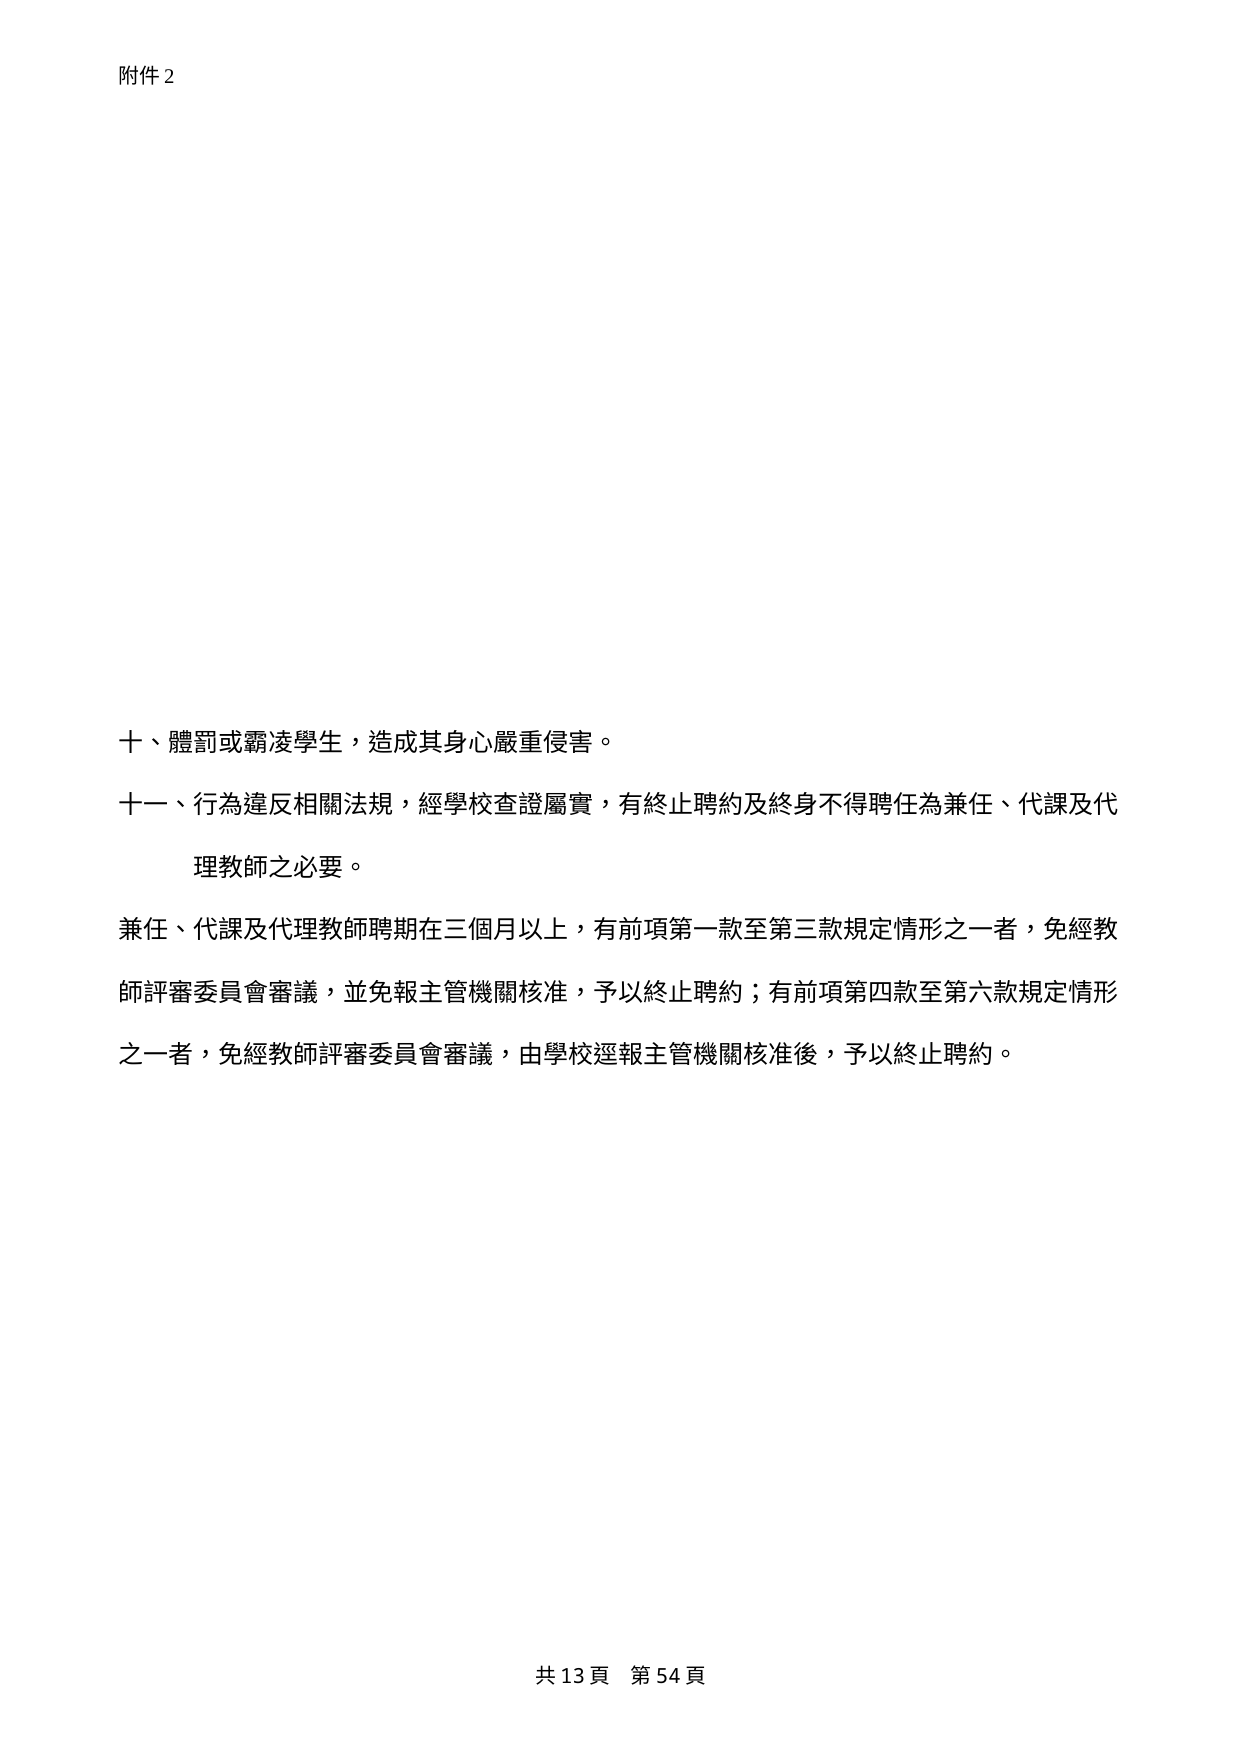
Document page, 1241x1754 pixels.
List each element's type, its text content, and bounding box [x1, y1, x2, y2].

text 兼任、代課及代理教師聘期在三個月以上，有前項第一款至第三款規定情形之一者，免經教師評審委員會審議，並免報主管機關核准，予以終止聘約；有前項第四款至第六款規定情形之一者，免經教師評審委員會審議，由學校逕報主管機關核准後，予以終止聘約。 [118, 886, 1122, 1074]
text 十一、行為違反相關法規，經學校查證屬實，有終止聘約及終身不得聘任為兼任、代課及代理教師之必要。 [118, 761, 1122, 886]
text 十、體罰或霸凌學生，造成其身心嚴重侵害。 [118, 699, 1122, 761]
